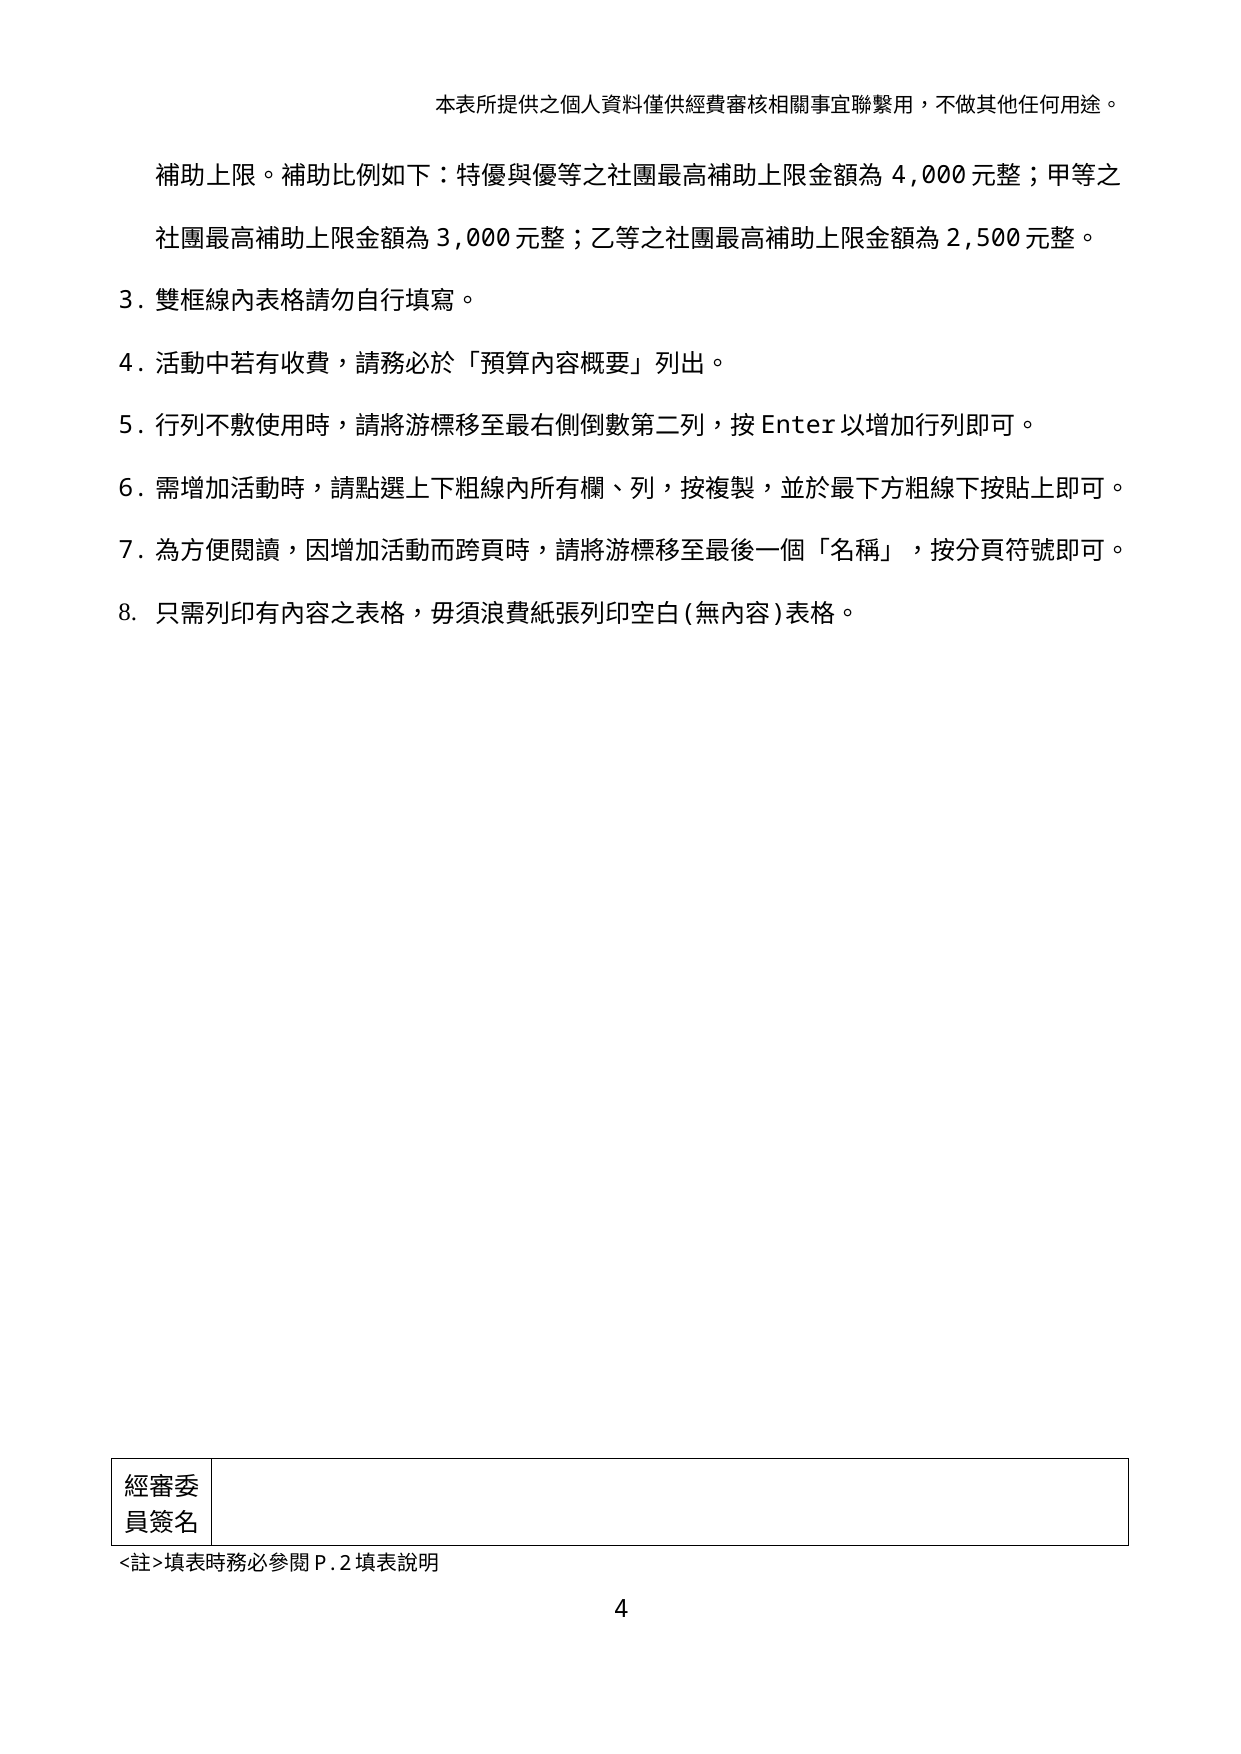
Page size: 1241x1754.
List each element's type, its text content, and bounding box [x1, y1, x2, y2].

list 行列不敷使用時，請將游標移至最右側倒數第二列，按Enter以增加行列即可。 [118, 382, 1122, 445]
list 補助上限。補助比例如下：特優與優等之社團最高補助上限金額為4,000元整；甲等之社團最高補助上限金額為3,000元整；乙等之社團最高補助上限金額為2,500元整。 [118, 132, 1122, 257]
list 為方便閱讀，因增加活動而跨頁時，請將游標移至最後一個「名稱」，按分頁符號即可。 [118, 507, 1122, 570]
list 需增加活動時，請點選上下粗線內所有欄、列，按複製，並於最下方粗線下按貼上即可。 [118, 445, 1122, 507]
list 活動中若有收費，請務必於「預算內容概要」列出。 [118, 320, 1122, 382]
list 只需列印有內容之表格，毋須浪費紙張列印空白(無內容)表格。 [118, 570, 1122, 632]
list 雙框線內表格請勿自行填寫。 [118, 257, 1122, 320]
